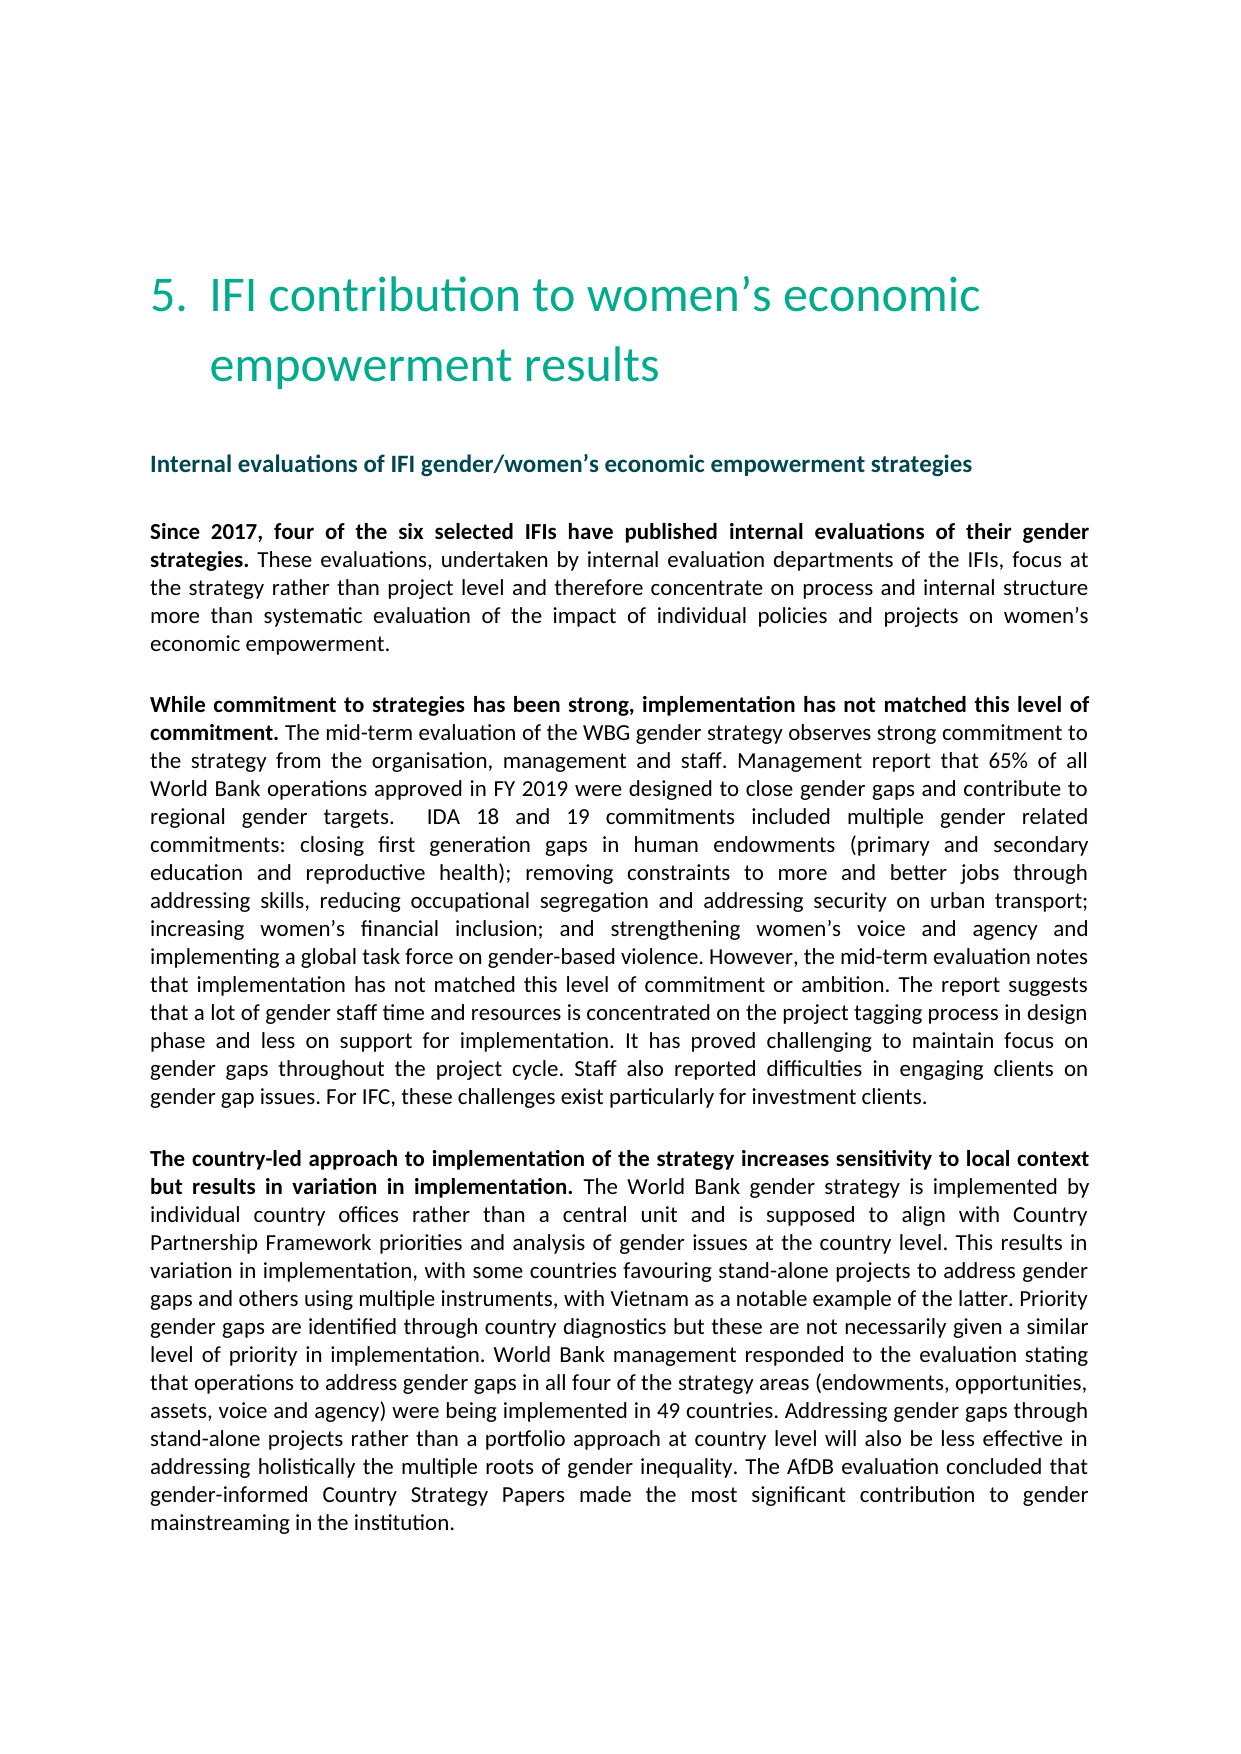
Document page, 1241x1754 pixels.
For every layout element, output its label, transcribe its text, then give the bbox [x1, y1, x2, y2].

text While commitment to strategies has been strong, implementation has not matched this level of commitment. The mid-term evaluation of the WBG gender strategy observes strong commitment to the strategy from the organisation, management and staff. Management report that 65% of all World Bank operations approved in FY 2019 were designed to close gender gaps and contribute to regional gender targets. IDA 18 and 19 commitments included multiple gender related commitments: closing first generation gaps in human endowments (primary and secondary education and reproductive health); removing constraints to more and better jobs through addressing skills, reducing occupational segregation and addressing security on urban transport; increasing women’s financial inclusion; and strengthening women’s voice and agency and implementing a global task force on gender-based violence. However, the mid-term evaluation notes that implementation has not matched this level of commitment or ambition. The report suggests that a lot of gender staff time and resources is concentrated on the project tagging process in design phase and less on support for implementation. It has proved challenging to maintain focus on gender gaps throughout the project cycle. Staff also reported difficulties in engaging clients on gender gap issues. For IFC, these challenges exist particularly for investment clients. [150, 690, 1090, 1111]
text Since 2017, four of the six selected IFIs have published internal evaluations of their gender strategies. These evaluations, undertaken by internal evaluation departments of the IFIs, focus at the strategy rather than project level and therefore concentrate on process and internal structure more than systematic evaluation of the impact of individual policies and projects on women’s economic empowerment. [150, 517, 1090, 657]
subtitle Internal evaluations of IFI gender/women’s economic empowerment strategies [150, 448, 1090, 479]
text The country-led approach to implementation of the strategy increases sensitivity to local context but results in variation in implementation. The World Bank gender strategy is implemented by individual country offices rather than a central unit and is supposed to align with Country Partnership Framework priorities and analysis of gender issues at the country level. This results in variation in implementation, with some countries favouring stand-alone projects to address gender gaps and others using multiple instruments, with Vietnam as a notable example of the latter. Priority gender gaps are identified through country diagnostics but these are not necessarily given a similar level of priority in implementation. World Bank management responded to the evaluation stating that operations to address gender gaps in all four of the strategy areas (endowments, opportunities, assets, voice and agency) were being implemented in 49 countries. Addressing gender gaps through stand-alone projects rather than a portfolio approach at country level will also be less effective in addressing holistically the multiple roots of gender inequality. The AfDB evaluation concluded that gender-informed Country Strategy Papers made the most significant contribution to gender mainstreaming in the institution. [150, 1144, 1090, 1536]
subtitle IFI contribution to women’s economic empowerment results [150, 262, 1090, 393]
